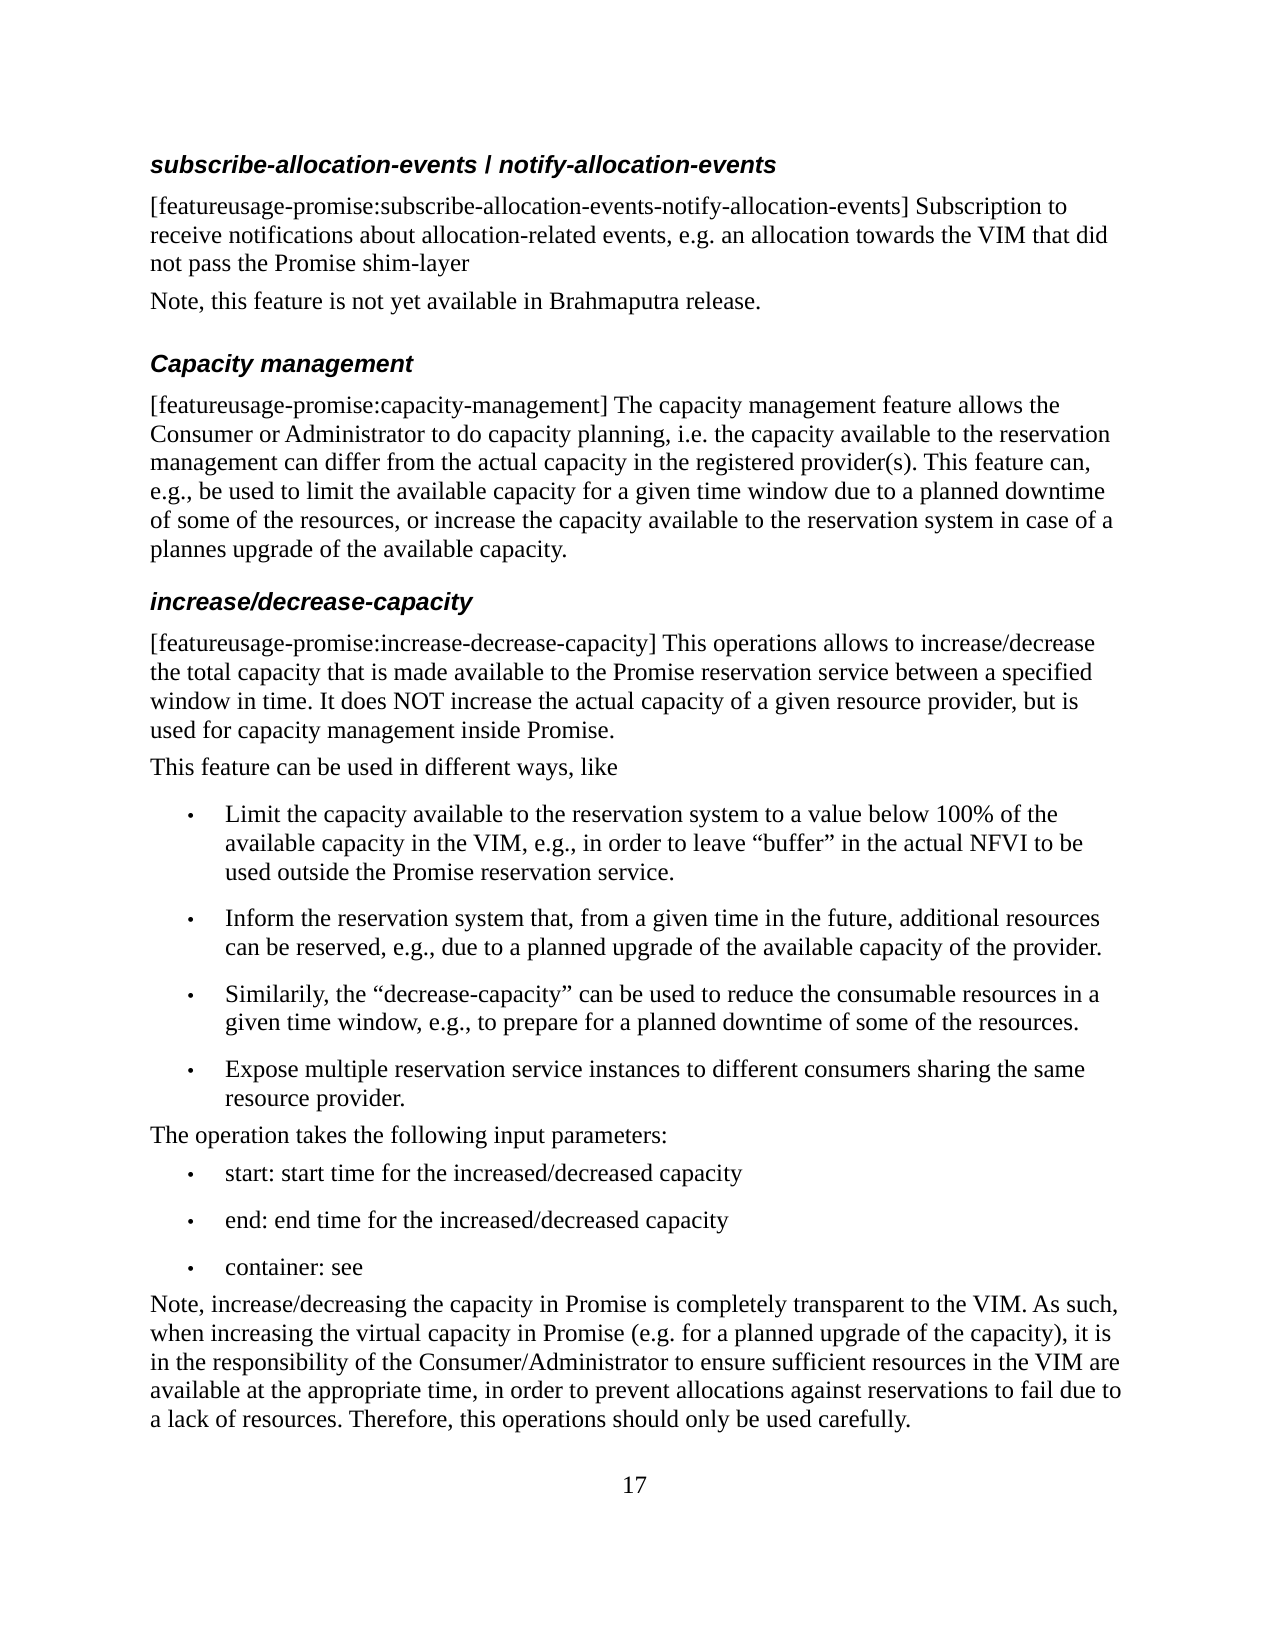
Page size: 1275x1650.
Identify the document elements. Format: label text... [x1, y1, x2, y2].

text [featureusage-promise:increase-decrease-capacity] This operations allows to increase/decrease the total capacity that is made available to the Promise reservation service between a specified window in time. It does NOT increase the actual capacity of a given resource provider, but is used for capacity management inside Promise. [150, 628, 1125, 743]
list container: see [187, 1252, 1125, 1280]
text The operation takes the following input parameters: [150, 1121, 1125, 1149]
subtitle subscribe-allocation-events / notify-allocation-events [150, 150, 1125, 178]
subtitle Capacity management [150, 349, 1125, 377]
list Inform the reservation system that, from a given time in the future, additional resources can be reserved, e.g., due to a planned upgrade of the available capacity of the provider. [187, 903, 1125, 961]
text [featureusage-promise:capacity-management] The capacity management feature allows the Consumer or Administrator to do capacity planning, i.e. the capacity available to the reservation management can differ from the actual capacity in the registered provider(s). This feature can, e.g., be used to limit the available capacity for a given time window due to a planned downtime of some of the resources, or increase the capacity available to the reservation system in case of a plannes upgrade of the available capacity. [150, 390, 1125, 562]
text This feature can be used in different ways, like [150, 752, 1125, 781]
list Similarily, the “decrease-capacity” can be used to reduce the consumable resources in a given time window, e.g., to prepare for a planned downtime of some of the resources. [187, 979, 1125, 1036]
text [featureusage-promise:subscribe-allocation-events-notify-allocation-events] Subscription to receive notifications about allocation-related events, e.g. an allocation towards the VIM that did not pass the Promise shim-layer [150, 191, 1125, 277]
text Note, increase/decreasing the capacity in Promise is completely transparent to the VIM. As such, when increasing the virtual capacity in Promise (e.g. for a planned upgrade of the capacity), it is in the responsibility of the Consumer/Administrator to ensure sufficient resources in the VIM are available at the appropriate time, in order to prevent allocations against reservations to fail due to a lack of resources. Therefore, this operations should only be used carefully. [150, 1289, 1125, 1433]
subtitle increase/decrease-capacity [150, 587, 1125, 616]
text Note, this feature is not yet available in Brahmaputra release. [150, 286, 1125, 315]
list end: end time for the increased/decreased capacity [187, 1205, 1125, 1234]
list Limit the capacity available to the reservation system to a value below 100% of the available capacity in the VIM, e.g., in order to leave “buffer” in the actual NFVI to be used outside the Promise reservation service. [187, 799, 1125, 885]
list Expose multiple reservation service instances to different consumers sharing the same resource provider. [187, 1054, 1125, 1112]
list start: start time for the increased/decreased capacity [187, 1158, 1125, 1187]
